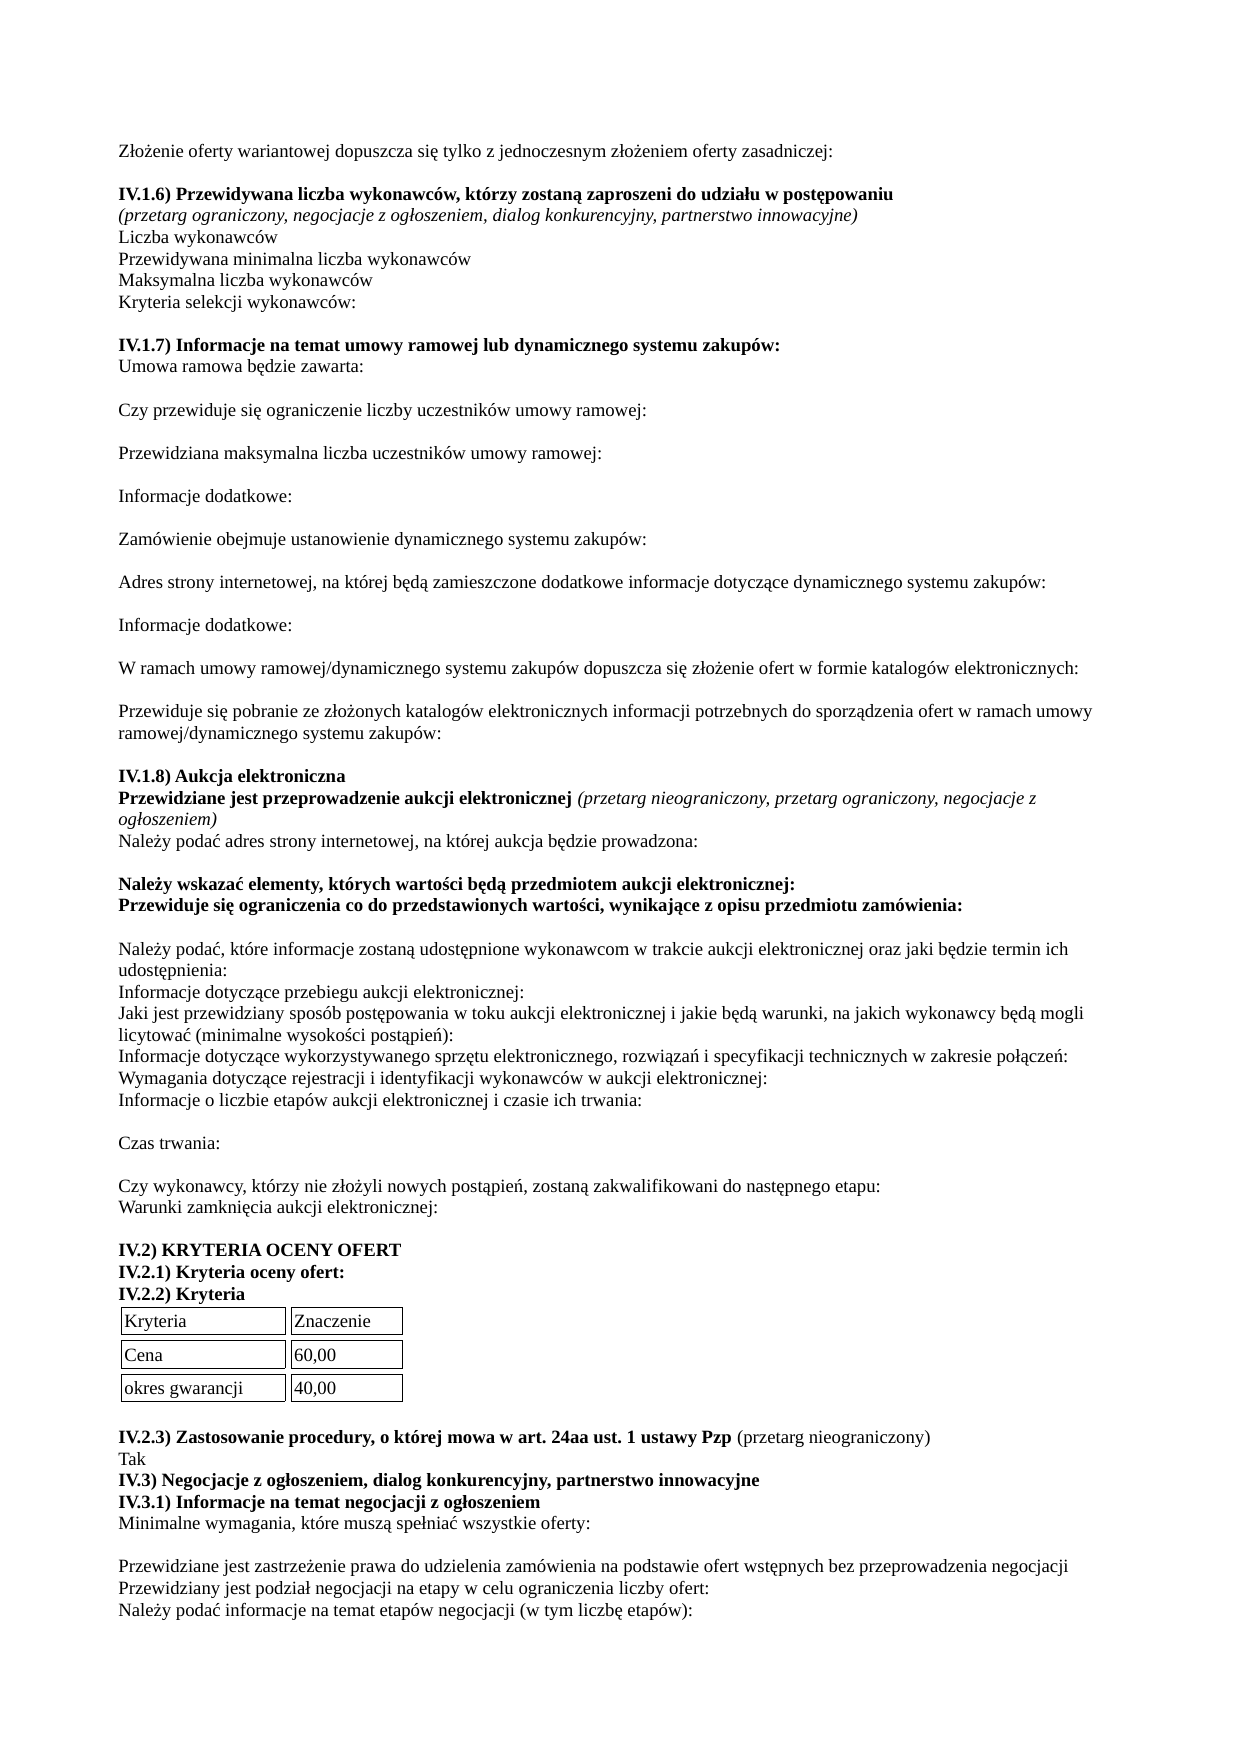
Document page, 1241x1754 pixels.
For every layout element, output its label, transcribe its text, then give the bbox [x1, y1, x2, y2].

table_cell 40,00 [288, 1371, 405, 1404]
table_header Znaczenie [288, 1304, 405, 1337]
text IV.1.6) Przewidywana liczba wykonawców, którzy zostaną zaproszeni do udziału w postępowaniu (przetarg ograniczony, negocjacje z ogłoszeniem, dialog konkurencyjny, partnerstwo innowacyjne) [118, 161, 1122, 226]
table_cell 60,00 [288, 1338, 405, 1371]
text Czas trwania: Czy wykonawcy, którzy nie złożyli nowych postąpień, zostaną zakwalifikowani do następnego etapu: Warunki zamknięcia aukcji elektronicznej: [118, 1110, 1122, 1218]
text Liczba wykonawców Przewidywana minimalna liczba wykonawców Maksymalna liczba wykonawców Kryteria selekcji wykonawców: [118, 226, 1122, 312]
text Umowa ramowa będzie zawarta: Czy przewiduje się ograniczenie liczby uczestników umowy ramowej: Przewidziana maksymalna liczba uczestników umowy ramowej: Informacje dodatkowe: Zamówienie obejmuje ustanowienie dynamicznego systemu zakupów: Adres strony internetowej, na której będą zamieszczone dodatkowe informacje dotyczące dynamicznego systemu zakupów: Informacje dodatkowe: W ramach umowy ramowej/dynamicznego systemu zakupów dopuszcza się złożenie ofert w formie katalogów elektronicznych: Przewiduje się pobranie ze złożonych katalogów elektronicznych informacji potrzebnych do sporządzenia ofert w ramach umowy ramowej/dynamicznego systemu zakupów: [118, 355, 1122, 743]
table_cell okres gwarancji [118, 1371, 288, 1404]
text IV.2.3) Zastosowanie procedury, o której mowa w art. 24aa ust. 1 ustawy Pzp (przetarg nieograniczony) Tak IV.3) Negocjacje z ogłoszeniem, dialog konkurencyjny, partnerstwo innowacyjne IV.3.1) Informacje na temat negocjacji z ogłoszeniem Minimalne wymagania, które muszą spełniać wszystkie oferty: Przewidziane jest zastrzeżenie prawa do udzielenia zamówienia na podstawie ofert wstępnych bez przeprowadzenia negocjacji Przewidziany jest podział negocjacji na etapy w celu ograniczenia liczby ofert: Należy podać informacje na temat etapów negocjacji (w tym liczbę etapów): [118, 1404, 1122, 1620]
table_cell Cena [118, 1338, 288, 1371]
text Złożenie oferty wariantowej dopuszcza się tylko z jednoczesnym złożeniem oferty zasadniczej: [118, 118, 1122, 161]
text IV.1.7) Informacje na temat umowy ramowej lub dynamicznego systemu zakupów: [118, 312, 1122, 355]
text IV.2) KRYTERIA OCENY OFERT IV.2.1) Kryteria oceny ofert: IV.2.2) Kryteria [118, 1218, 1122, 1304]
table_header Kryteria [118, 1304, 288, 1337]
text IV.1.8) Aukcja elektroniczna Przewidziane jest przeprowadzenie aukcji elektronicznej (przetarg nieograniczony, przetarg ograniczony, negocjacje z ogłoszeniem) Należy podać adres strony internetowej, na której aukcja będzie prowadzona: Należy wskazać elementy, których wartości będą przedmiotem aukcji elektronicznej: Przewiduje się ograniczenia co do przedstawionych wartości, wynikające z opisu przedmiotu zamówienia: Należy podać, które informacje zostaną udostępnione wykonawcom w trakcie aukcji elektronicznej oraz jaki będzie termin ich udostępnienia: Informacje dotyczące przebiegu aukcji elektronicznej: Jaki jest przewidziany sposób postępowania w toku aukcji elektronicznej i jakie będą warunki, na jakich wykonawcy będą mogli licytować (minimalne wysokości postąpień): Informacje dotyczące wykorzystywanego sprzętu elektronicznego, rozwiązań i specyfikacji technicznych w zakresie połączeń: Wymagania dotyczące rejestracji i identyfikacji wykonawców w aukcji elektronicznej: Informacje o liczbie etapów aukcji elektronicznej i czasie ich trwania: [118, 743, 1122, 1110]
